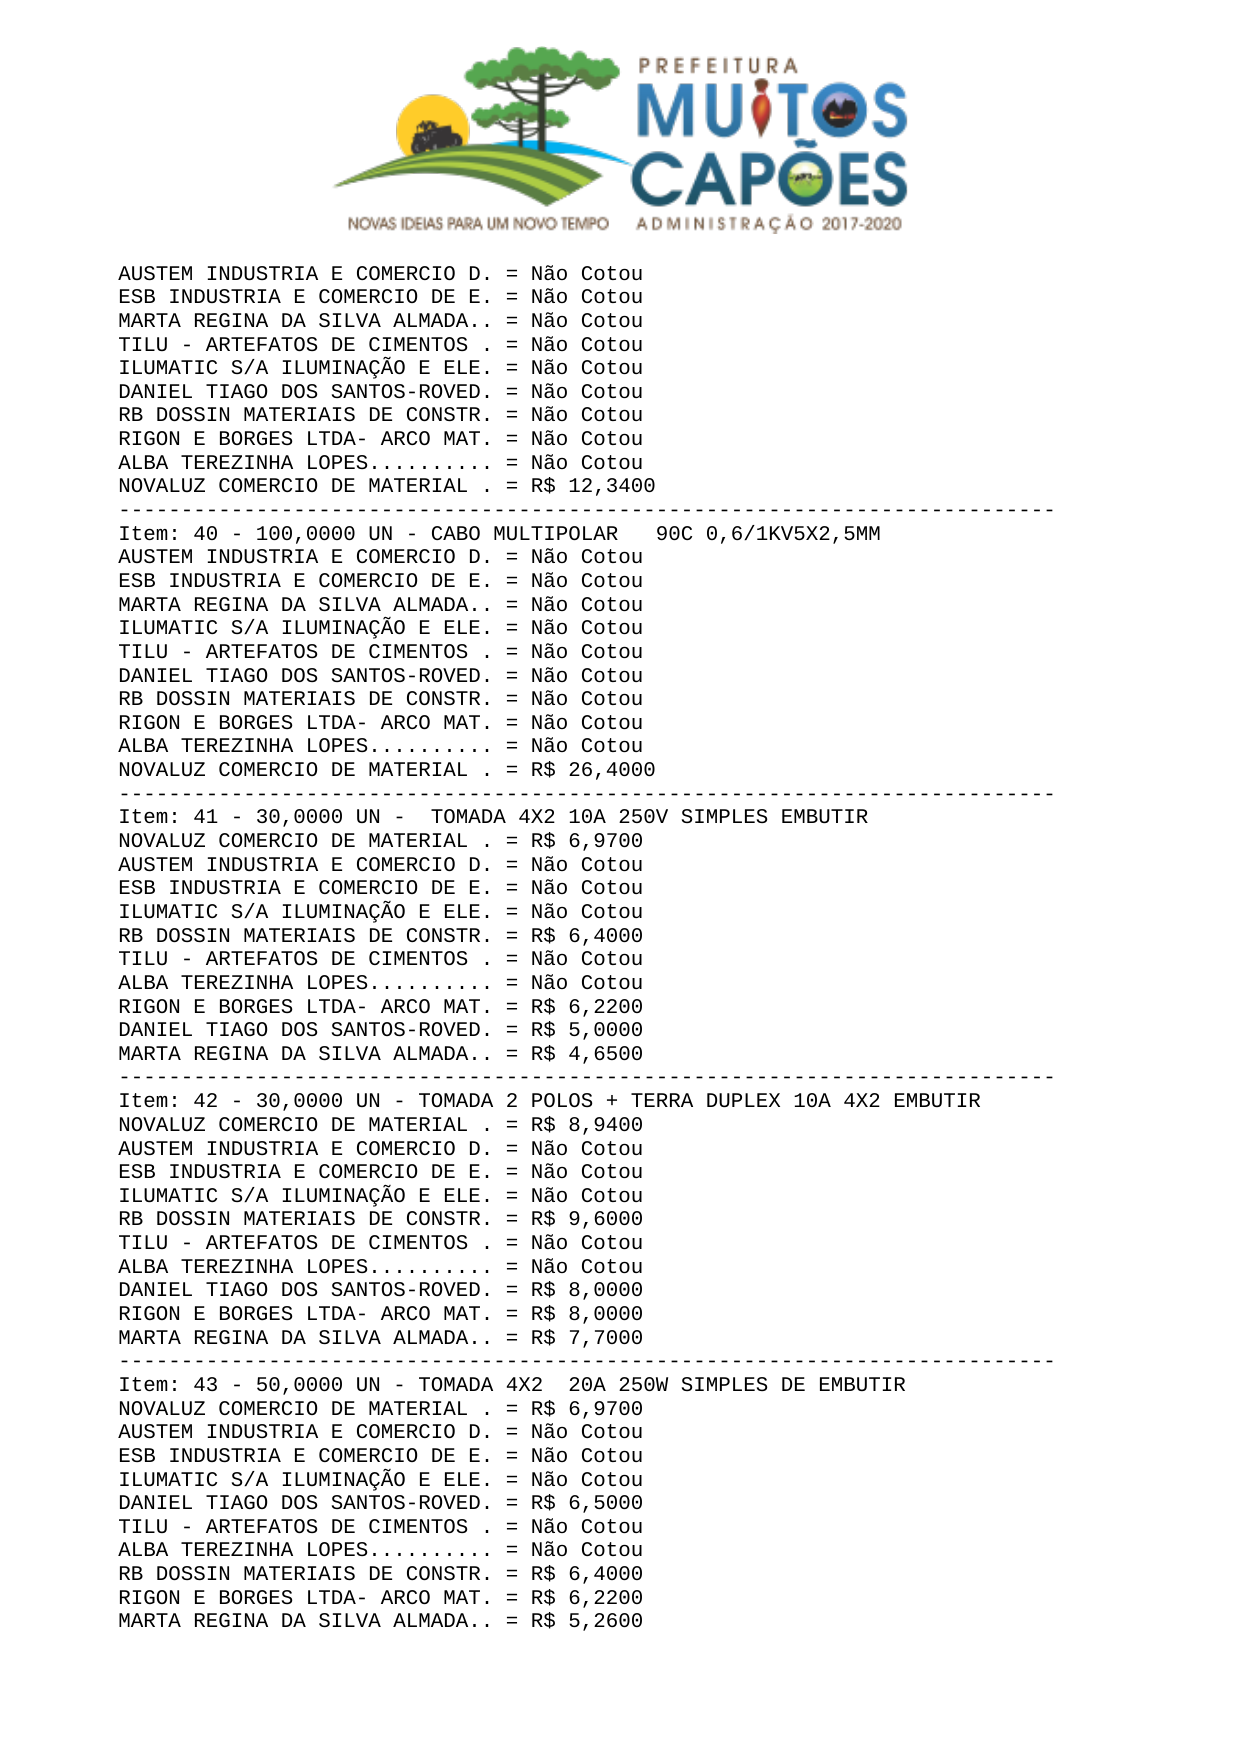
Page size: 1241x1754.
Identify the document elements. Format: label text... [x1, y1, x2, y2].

picture [331, 46, 909, 234]
text AUSTEM INDUSTRIA E COMERCIO D. = Não Cotou ESB INDUSTRIA E COMERCIO DE E. = Não Cotou MARTA REGINA DA SILVA ALMADA.. = Não Cotou TILU - ARTEFATOS DE CIMENTOS . = Não Cotou ILUMATIC S/A ILUMINAÇÃO E ELE. = Não Cotou DANIEL TIAGO DOS SANTOS-ROVED. = Não Cotou RB DOSSIN MATERIAIS DE CONSTR. = Não Cotou RIGON E BORGES LTDA- ARCO MAT. = Não Cotou ALBA TEREZINHA LOPES.......... = Não Cotou NOVALUZ COMERCIO DE MATERIAL . = R$ 12,3400 --------------------------------------------------------------------------- Item: 40 - 100,0000 UN - CABO MULTIPOLAR 90C 0,6/1KV5X2,5MM AUSTEM INDUSTRIA E COMERCIO D. = Não Cotou ESB INDUSTRIA E COMERCIO DE E. = Não Cotou MARTA REGINA DA SILVA ALMADA.. = Não Cotou ILUMATIC S/A ILUMINAÇÃO E ELE. = Não Cotou TILU - ARTEFATOS DE CIMENTOS . = Não Cotou DANIEL TIAGO DOS SANTOS-ROVED. = Não Cotou RB DOSSIN MATERIAIS DE CONSTR. = Não Cotou RIGON E BORGES LTDA- ARCO MAT. = Não Cotou ALBA TEREZINHA LOPES.......... = Não Cotou NOVALUZ COMERCIO DE MATERIAL . = R$ 26,4000 --------------------------------------------------------------------------- Item: 41 - 30,0000 UN - TOMADA 4X2 10A 250V SIMPLES EMBUTIR NOVALUZ COMERCIO DE MATERIAL . = R$ 6,9700 AUSTEM INDUSTRIA E COMERCIO D. = Não Cotou ESB INDUSTRIA E COMERCIO DE E. = Não Cotou ILUMATIC S/A ILUMINAÇÃO E ELE. = Não Cotou RB DOSSIN MATERIAIS DE CONSTR. = R$ 6,4000 TILU - ARTEFATOS DE CIMENTOS . = Não Cotou ALBA TEREZINHA LOPES.......... = Não Cotou RIGON E BORGES LTDA- ARCO MAT. = R$ 6,2200 DANIEL TIAGO DOS SANTOS-ROVED. = R$ 5,0000 MARTA REGINA DA SILVA ALMADA.. = R$ 4,6500 --------------------------------------------------------------------------- Item: 42 - 30,0000 UN - TOMADA 2 POLOS + TERRA DUPLEX 10A 4X2 EMBUTIR NOVALUZ COMERCIO DE MATERIAL . = R$ 8,9400 AUSTEM INDUSTRIA E COMERCIO D. = Não Cotou ESB INDUSTRIA E COMERCIO DE E. = Não Cotou ILUMATIC S/A ILUMINAÇÃO E ELE. = Não Cotou RB DOSSIN MATERIAIS DE CONSTR. = R$ 9,6000 TILU - ARTEFATOS DE CIMENTOS . = Não Cotou ALBA TEREZINHA LOPES.......... = Não Cotou DANIEL TIAGO DOS SANTOS-ROVED. = R$ 8,0000 RIGON E BORGES LTDA- ARCO MAT. = R$ 8,0000 MARTA REGINA DA SILVA ALMADA.. = R$ 7,7000 --------------------------------------------------------------------------- Item: 43 - 50,0000 UN - TOMADA 4X2 20A 250W SIMPLES DE EMBUTIR NOVALUZ COMERCIO DE MATERIAL . = R$ 6,9700 AUSTEM INDUSTRIA E COMERCIO D. = Não Cotou ESB INDUSTRIA E COMERCIO DE E. = Não Cotou ILUMATIC S/A ILUMINAÇÃO E ELE. = Não Cotou DANIEL TIAGO DOS SANTOS-ROVED. = R$ 6,5000 TILU - ARTEFATOS DE CIMENTOS . = Não Cotou ALBA TEREZINHA LOPES.......... = Não Cotou RB DOSSIN MATERIAIS DE CONSTR. = R$ 6,4000 RIGON E BORGES LTDA- ARCO MAT. = R$ 6,2200 MARTA REGINA DA SILVA ALMADA.. = R$ 5,2600 [118, 263, 1122, 1634]
